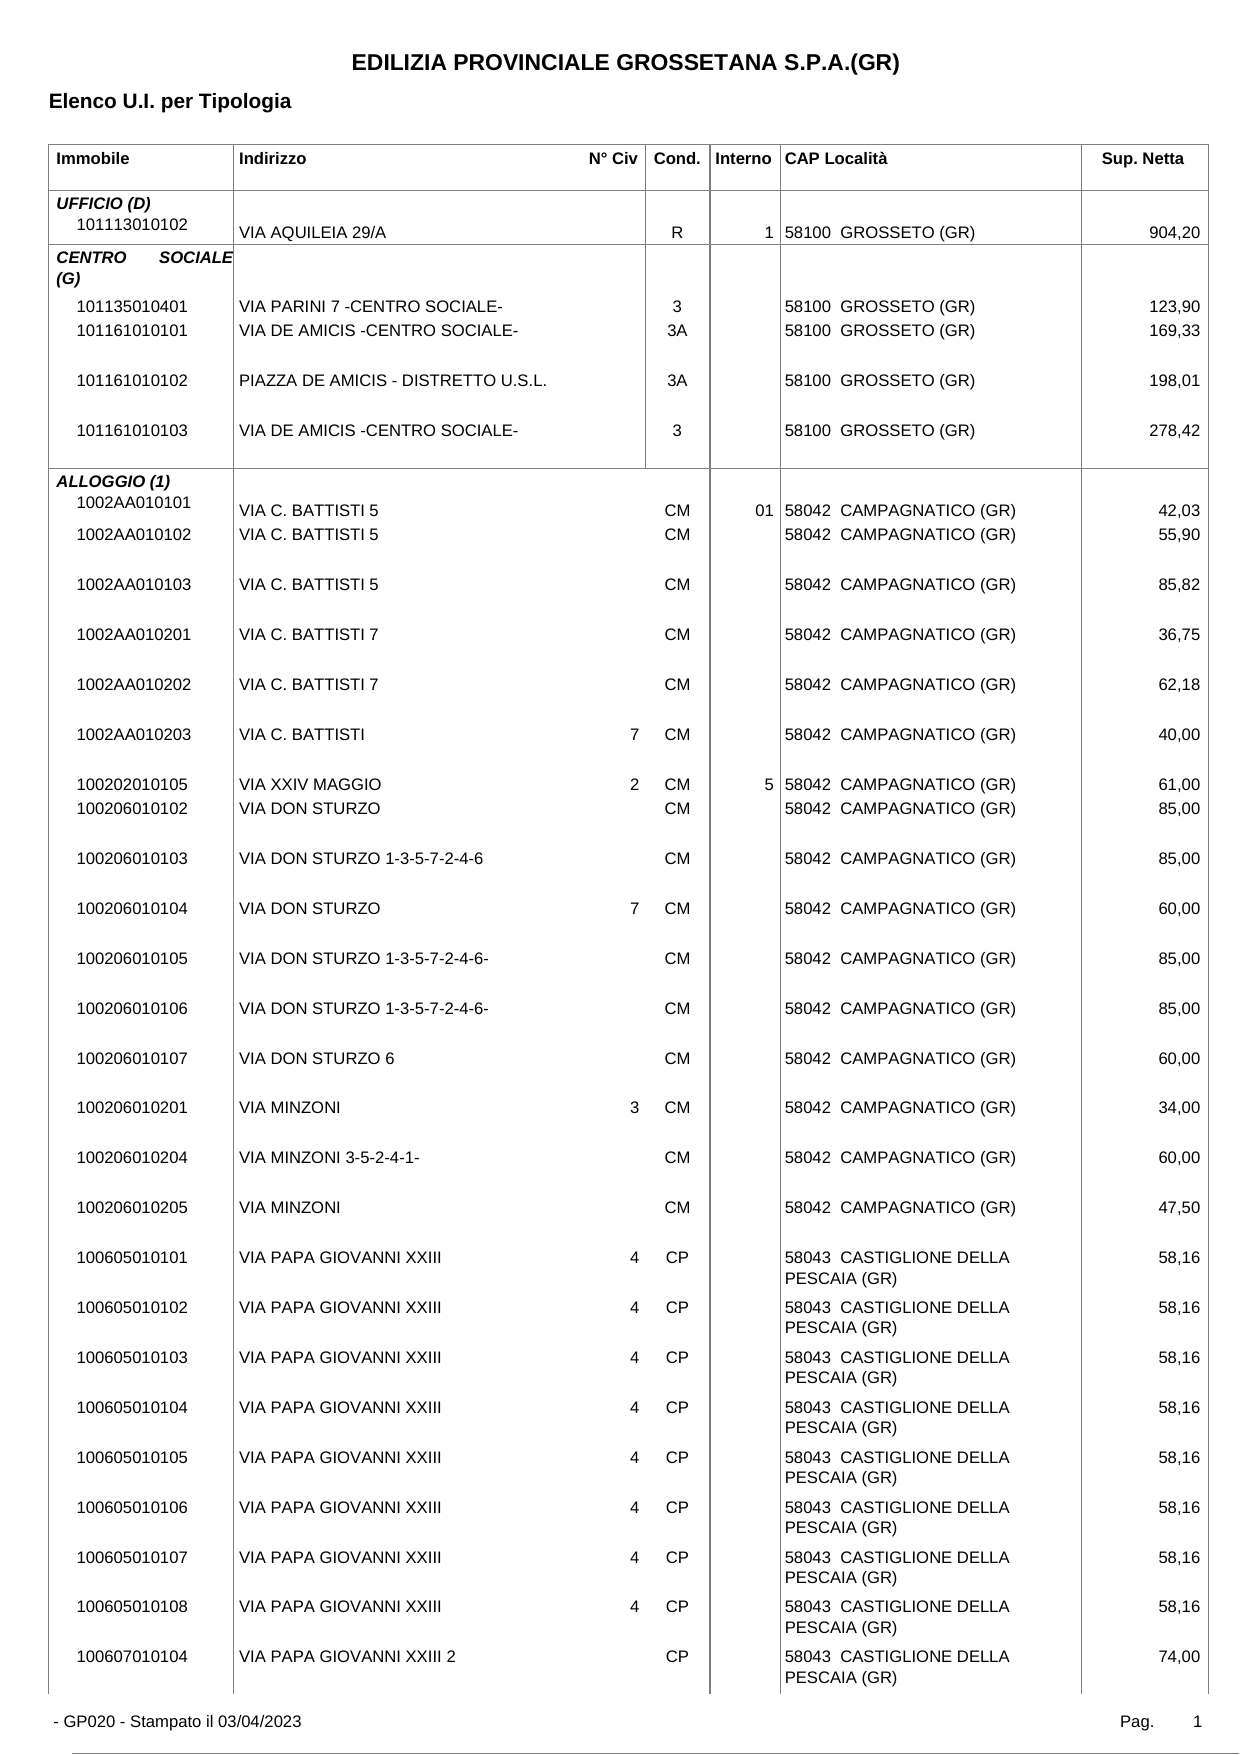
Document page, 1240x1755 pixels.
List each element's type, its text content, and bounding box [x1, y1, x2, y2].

table_cell CM [646, 995, 709, 1045]
table_cell UFFICIO (D) 101113010102 [49, 191, 233, 244]
table_cell CM [646, 1045, 709, 1095]
table_cell VIA C. BATTISTI 5 [234, 469, 588, 522]
table_cell 100605010108 [49, 1594, 233, 1644]
table_cell CP [646, 1345, 709, 1394]
table_cell 100605010104 [49, 1395, 233, 1444]
table_cell [711, 1395, 780, 1444]
table_cell 58043 CASTIGLIONE DELLA PESCAIA (GR) [781, 1295, 1081, 1345]
table_cell 58042 CAMPAGNATICO (GR) [781, 846, 1081, 896]
table_cell [589, 1644, 646, 1694]
table_cell 34,00 [1082, 1095, 1208, 1145]
table_cell CP [646, 1295, 709, 1345]
table_cell CM [646, 1195, 709, 1245]
table_cell VIA DON STURZO [234, 896, 588, 946]
table_cell 2 [589, 771, 646, 796]
table_cell 100605010101 [49, 1245, 233, 1295]
table_cell 58042 CAMPAGNATICO (GR) [781, 672, 1081, 722]
table_cell 100605010107 [49, 1544, 233, 1594]
table_cell 4 [589, 1544, 646, 1594]
table_cell CP [646, 1445, 709, 1494]
table_cell 58,16 [1082, 1494, 1208, 1544]
table_cell [711, 846, 780, 896]
table_cell [711, 1245, 780, 1295]
table_cell [589, 572, 646, 622]
table_cell VIA PAPA GIOVANNI XXIII 2 [234, 1644, 588, 1694]
table_cell CP [646, 1594, 709, 1644]
table_cell [711, 1195, 780, 1245]
table_cell 58043 CASTIGLIONE DELLA PESCAIA (GR) [781, 1594, 1081, 1644]
table_cell [589, 522, 646, 572]
table_cell 36,75 [1082, 622, 1208, 672]
table_cell [711, 722, 780, 771]
table_cell 4 [589, 1345, 646, 1394]
table_cell CENTRO SOCIALE (G) 101135010401 [49, 245, 233, 318]
table_cell 3A [646, 318, 709, 368]
table_cell 4 [589, 1494, 646, 1544]
table_cell 100206010103 [49, 846, 233, 896]
table_cell VIA PAPA GIOVANNI XXIII [234, 1544, 588, 1594]
table_cell [711, 572, 780, 622]
table_cell VIA PAPA GIOVANNI XXIII [234, 1245, 588, 1295]
table_cell 74,00 [1082, 1644, 1208, 1694]
table_cell 4 [589, 1445, 646, 1494]
table_cell [711, 946, 780, 995]
table_cell VIA XXIV MAGGIO [234, 771, 588, 796]
table_cell 58042 CAMPAGNATICO (GR) [781, 995, 1081, 1045]
table_cell 58100 GROSSETO (GR) [781, 318, 1081, 368]
table_cell [711, 418, 780, 468]
table_cell [589, 469, 646, 522]
table_cell 58,16 [1082, 1544, 1208, 1594]
table_cell 101161010101 [49, 318, 233, 368]
table_cell [589, 846, 646, 896]
table_cell 60,00 [1082, 1045, 1208, 1095]
table_cell CM [646, 469, 709, 522]
table_cell [589, 418, 645, 468]
table_cell 58042 CAMPAGNATICO (GR) [781, 1195, 1081, 1245]
table_cell 1002AA010203 [49, 722, 233, 771]
table_cell [711, 245, 780, 318]
table_cell ALLOGGIO (1) 1002AA010101 [49, 469, 233, 522]
table_cell 58043 CASTIGLIONE DELLA PESCAIA (GR) [781, 1445, 1081, 1494]
table_cell [711, 522, 780, 572]
table_cell 58100 GROSSETO (GR) [781, 245, 1081, 318]
table_header N° Civ [589, 145, 645, 190]
table_cell CM [646, 522, 709, 572]
table_cell VIA DE AMICIS -CENTRO SOCIALE- [234, 418, 588, 468]
table_cell 61,00 [1082, 771, 1208, 796]
table_cell VIA PAPA GIOVANNI XXIII [234, 1295, 588, 1345]
table_cell 100202010105 [49, 771, 233, 796]
table_cell CM [646, 846, 709, 896]
table_cell 100206010107 [49, 1045, 233, 1095]
table_cell 01 [711, 469, 780, 522]
table_cell 58042 CAMPAGNATICO (GR) [781, 1045, 1081, 1095]
table_cell 58043 CASTIGLIONE DELLA PESCAIA (GR) [781, 1245, 1081, 1295]
table_cell VIA DON STURZO 1-3-5-7-2-4-6- [234, 995, 588, 1045]
table_cell CM [646, 722, 709, 771]
table_cell 85,00 [1082, 846, 1208, 896]
table_cell 100206010201 [49, 1095, 233, 1145]
table_cell [589, 245, 645, 318]
table_cell VIA PARINI 7 -CENTRO SOCIALE- [234, 245, 588, 318]
table_cell VIA AQUILEIA 29/A [234, 191, 588, 244]
table_cell 3A [646, 368, 709, 418]
table_cell [711, 368, 780, 418]
table_cell 100605010105 [49, 1445, 233, 1494]
table_header Sup. Netta [1082, 145, 1208, 190]
table_cell 47,50 [1082, 1195, 1208, 1245]
table_cell [589, 995, 646, 1045]
table_cell 55,90 [1082, 522, 1208, 572]
table_cell 278,42 [1082, 418, 1208, 468]
table_cell [711, 318, 780, 368]
table_cell 58043 CASTIGLIONE DELLA PESCAIA (GR) [781, 1544, 1081, 1594]
table_cell VIA PAPA GIOVANNI XXIII [234, 1445, 588, 1494]
table_cell CM [646, 896, 709, 946]
table_cell 904,20 [1082, 191, 1208, 244]
table_cell [711, 1494, 780, 1544]
table_cell CM [646, 622, 709, 672]
table_cell VIA MINZONI 3-5-2-4-1- [234, 1145, 588, 1195]
table_cell 58,16 [1082, 1245, 1208, 1295]
table_cell CP [646, 1544, 709, 1594]
table_cell [589, 1045, 646, 1095]
table_cell 100605010102 [49, 1295, 233, 1345]
table_cell 85,82 [1082, 572, 1208, 622]
table_cell CM [646, 572, 709, 622]
table_cell CM [646, 796, 709, 846]
table_cell 100605010103 [49, 1345, 233, 1394]
table_header Interno [711, 145, 780, 190]
table_cell CM [646, 1095, 709, 1145]
table_cell [589, 622, 646, 672]
table_cell 100605010106 [49, 1494, 233, 1544]
table_cell [711, 622, 780, 672]
table_cell 58043 CASTIGLIONE DELLA PESCAIA (GR) [781, 1395, 1081, 1444]
table_cell 100206010102 [49, 796, 233, 846]
table_cell CP [646, 1245, 709, 1295]
table_cell 169,33 [1082, 318, 1208, 368]
table_cell VIA DON STURZO 1-3-5-7-2-4-6- [234, 946, 588, 995]
table_cell [711, 1045, 780, 1095]
table_cell 3 [646, 418, 709, 468]
table_cell VIA PAPA GIOVANNI XXIII [234, 1395, 588, 1444]
table_cell 100607010104 [49, 1644, 233, 1694]
table_cell 40,00 [1082, 722, 1208, 771]
table_cell VIA C. BATTISTI 7 [234, 672, 588, 722]
table_cell [711, 896, 780, 946]
table_cell 100206010204 [49, 1145, 233, 1195]
table_cell 58043 CASTIGLIONE DELLA PESCAIA (GR) [781, 1345, 1081, 1394]
table_cell 58042 CAMPAGNATICO (GR) [781, 1095, 1081, 1145]
table_cell 101161010103 [49, 418, 233, 468]
table_cell VIA PAPA GIOVANNI XXIII [234, 1594, 588, 1644]
table_cell 58,16 [1082, 1395, 1208, 1444]
table_cell CP [646, 1395, 709, 1444]
table_cell 42,03 [1082, 469, 1208, 522]
table_cell [589, 1195, 646, 1245]
table_cell 58043 CASTIGLIONE DELLA PESCAIA (GR) [781, 1644, 1081, 1694]
table_cell VIA DON STURZO 1-3-5-7-2-4-6 [234, 846, 588, 896]
table_cell CM [646, 672, 709, 722]
table_cell CM [646, 1145, 709, 1195]
table_cell 7 [589, 896, 646, 946]
table_cell [589, 1145, 646, 1195]
table_cell VIA MINZONI [234, 1195, 588, 1245]
table_cell 58100 GROSSETO (GR) [781, 418, 1081, 468]
table_cell 58042 CAMPAGNATICO (GR) [781, 771, 1081, 796]
table_cell 58043 CASTIGLIONE DELLA PESCAIA (GR) [781, 1494, 1081, 1544]
table_cell 58100 GROSSETO (GR) [781, 191, 1081, 244]
table_cell 62,18 [1082, 672, 1208, 722]
table_cell VIA DON STURZO 6 [234, 1045, 588, 1095]
table_cell 58042 CAMPAGNATICO (GR) [781, 796, 1081, 846]
table_cell CP [646, 1644, 709, 1694]
table_cell [711, 995, 780, 1045]
table_cell VIA PAPA GIOVANNI XXIII [234, 1345, 588, 1394]
table_cell 5 [711, 771, 780, 796]
table_cell 198,01 [1082, 368, 1208, 418]
table_cell 58042 CAMPAGNATICO (GR) [781, 469, 1081, 522]
table_cell [711, 1095, 780, 1145]
table_cell 4 [589, 1295, 646, 1345]
table_cell 85,00 [1082, 796, 1208, 846]
table_cell 123,90 [1082, 245, 1208, 318]
table_cell [589, 796, 646, 846]
table_cell [711, 1295, 780, 1345]
table_cell 101161010102 [49, 368, 233, 418]
table_cell VIA C. BATTISTI 7 [234, 622, 588, 672]
table_cell VIA DE AMICIS -CENTRO SOCIALE- [234, 318, 588, 368]
table_cell 4 [589, 1594, 646, 1644]
table_header Immobile [49, 145, 233, 190]
table_cell 85,00 [1082, 995, 1208, 1045]
table_cell [589, 318, 645, 368]
table_cell 100206010104 [49, 896, 233, 946]
table_cell 58042 CAMPAGNATICO (GR) [781, 622, 1081, 672]
table_cell [589, 191, 645, 244]
table_cell 58042 CAMPAGNATICO (GR) [781, 722, 1081, 771]
table_cell 58042 CAMPAGNATICO (GR) [781, 896, 1081, 946]
table_cell CM [646, 771, 709, 796]
table_cell 58042 CAMPAGNATICO (GR) [781, 572, 1081, 622]
table_cell 60,00 [1082, 896, 1208, 946]
table_cell 58042 CAMPAGNATICO (GR) [781, 1145, 1081, 1195]
table_cell 58,16 [1082, 1594, 1208, 1644]
table_cell 58,16 [1082, 1345, 1208, 1394]
table_cell [711, 796, 780, 846]
table_cell [711, 1544, 780, 1594]
table_cell [589, 672, 646, 722]
table_cell [711, 1594, 780, 1644]
table_cell R [646, 191, 709, 244]
table_cell VIA MINZONI [234, 1095, 588, 1145]
table_cell CM [646, 946, 709, 995]
table_cell 4 [589, 1395, 646, 1444]
table_cell VIA PAPA GIOVANNI XXIII [234, 1494, 588, 1544]
table_header Indirizzo [234, 145, 588, 190]
table_cell 85,00 [1082, 946, 1208, 995]
table_cell 100206010205 [49, 1195, 233, 1245]
table_cell 3 [589, 1095, 646, 1145]
table_cell 100206010106 [49, 995, 233, 1045]
table_cell 1002AA010103 [49, 572, 233, 622]
table_cell 1002AA010102 [49, 522, 233, 572]
table_cell 58,16 [1082, 1295, 1208, 1345]
table_cell 1 [711, 191, 780, 244]
table_cell 58,16 [1082, 1445, 1208, 1494]
table_cell [711, 1445, 780, 1494]
table_cell VIA C. BATTISTI [234, 722, 588, 771]
table_cell CP [646, 1494, 709, 1544]
table_cell 4 [589, 1245, 646, 1295]
table_cell 100206010105 [49, 946, 233, 995]
table_cell [711, 1145, 780, 1195]
table_cell 7 [589, 722, 646, 771]
table_cell [711, 1644, 780, 1694]
table_cell [711, 1345, 780, 1394]
table_cell [589, 946, 646, 995]
table_cell VIA DON STURZO [234, 796, 588, 846]
table_cell 3 [646, 245, 709, 318]
table_header Cond. [646, 145, 709, 190]
table_cell 58042 CAMPAGNATICO (GR) [781, 522, 1081, 572]
table_cell 58100 GROSSETO (GR) [781, 368, 1081, 418]
table_cell 60,00 [1082, 1145, 1208, 1195]
table_cell 58042 CAMPAGNATICO (GR) [781, 946, 1081, 995]
table_cell [711, 672, 780, 722]
table_cell PIAZZA DE AMICIS - DISTRETTO U.S.L. [234, 368, 588, 418]
table_cell VIA C. BATTISTI 5 [234, 522, 588, 572]
table_cell 1002AA010202 [49, 672, 233, 722]
table_header CAP Località [781, 145, 1081, 190]
table_cell 1002AA010201 [49, 622, 233, 672]
table_cell [589, 368, 645, 418]
table_cell VIA C. BATTISTI 5 [234, 572, 588, 622]
